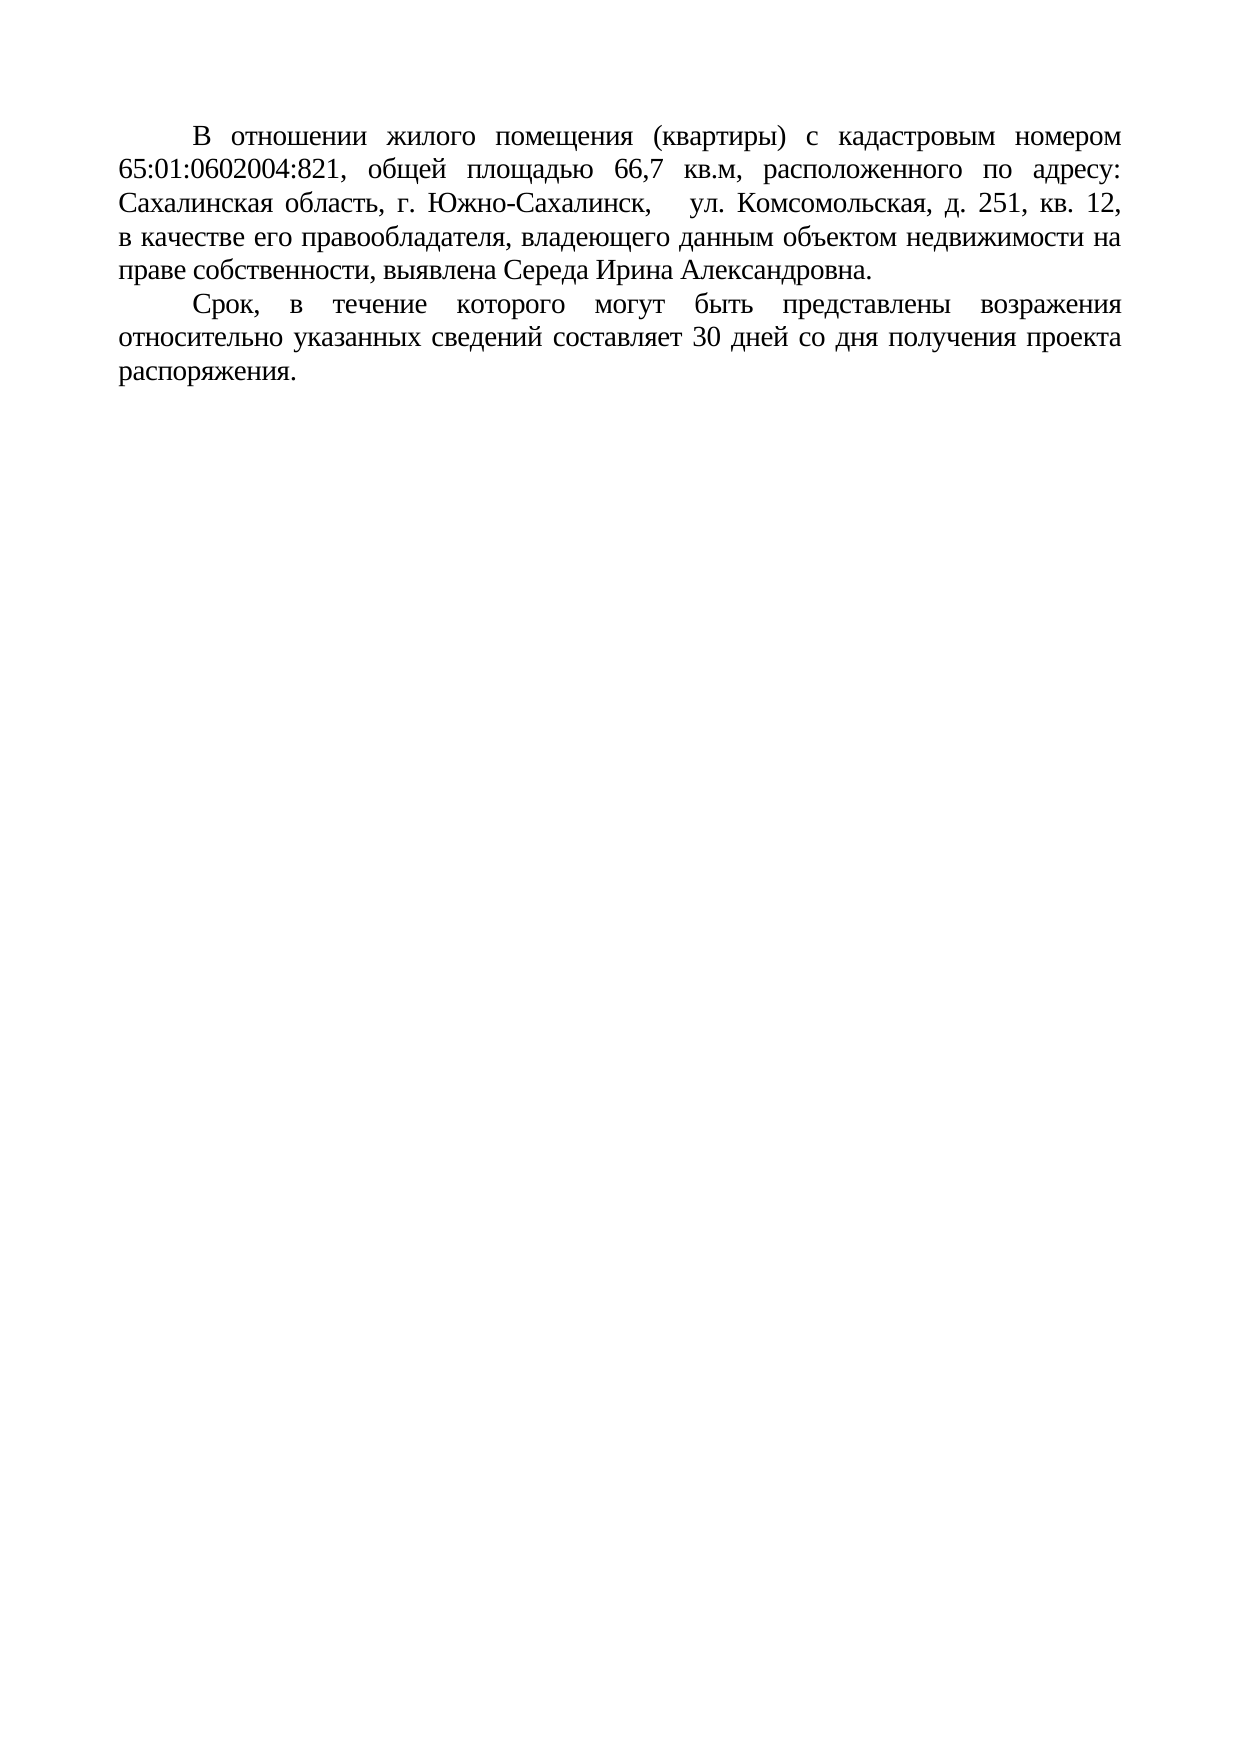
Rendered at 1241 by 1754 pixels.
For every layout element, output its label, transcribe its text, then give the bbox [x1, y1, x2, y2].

text В отношении жилого помещения (квартиры) с кадастровым номером 65:01:0602004:821, общей площадью 66,7 кв.м, расположенного по адресу: Сахалинская область, г. Южно-Сахалинск, ул. Комсомольская, д. 251, кв. 12, в качестве его правообладателя, владеющего данным объектом недвижимости на праве собственности, выявлена Середа Ирина Александровна. [118, 118, 1122, 286]
text Срок, в течение которого могут быть представлены возражения относительно указанных сведений составляет 30 дней со дня получения проекта распоряжения. [118, 286, 1122, 386]
